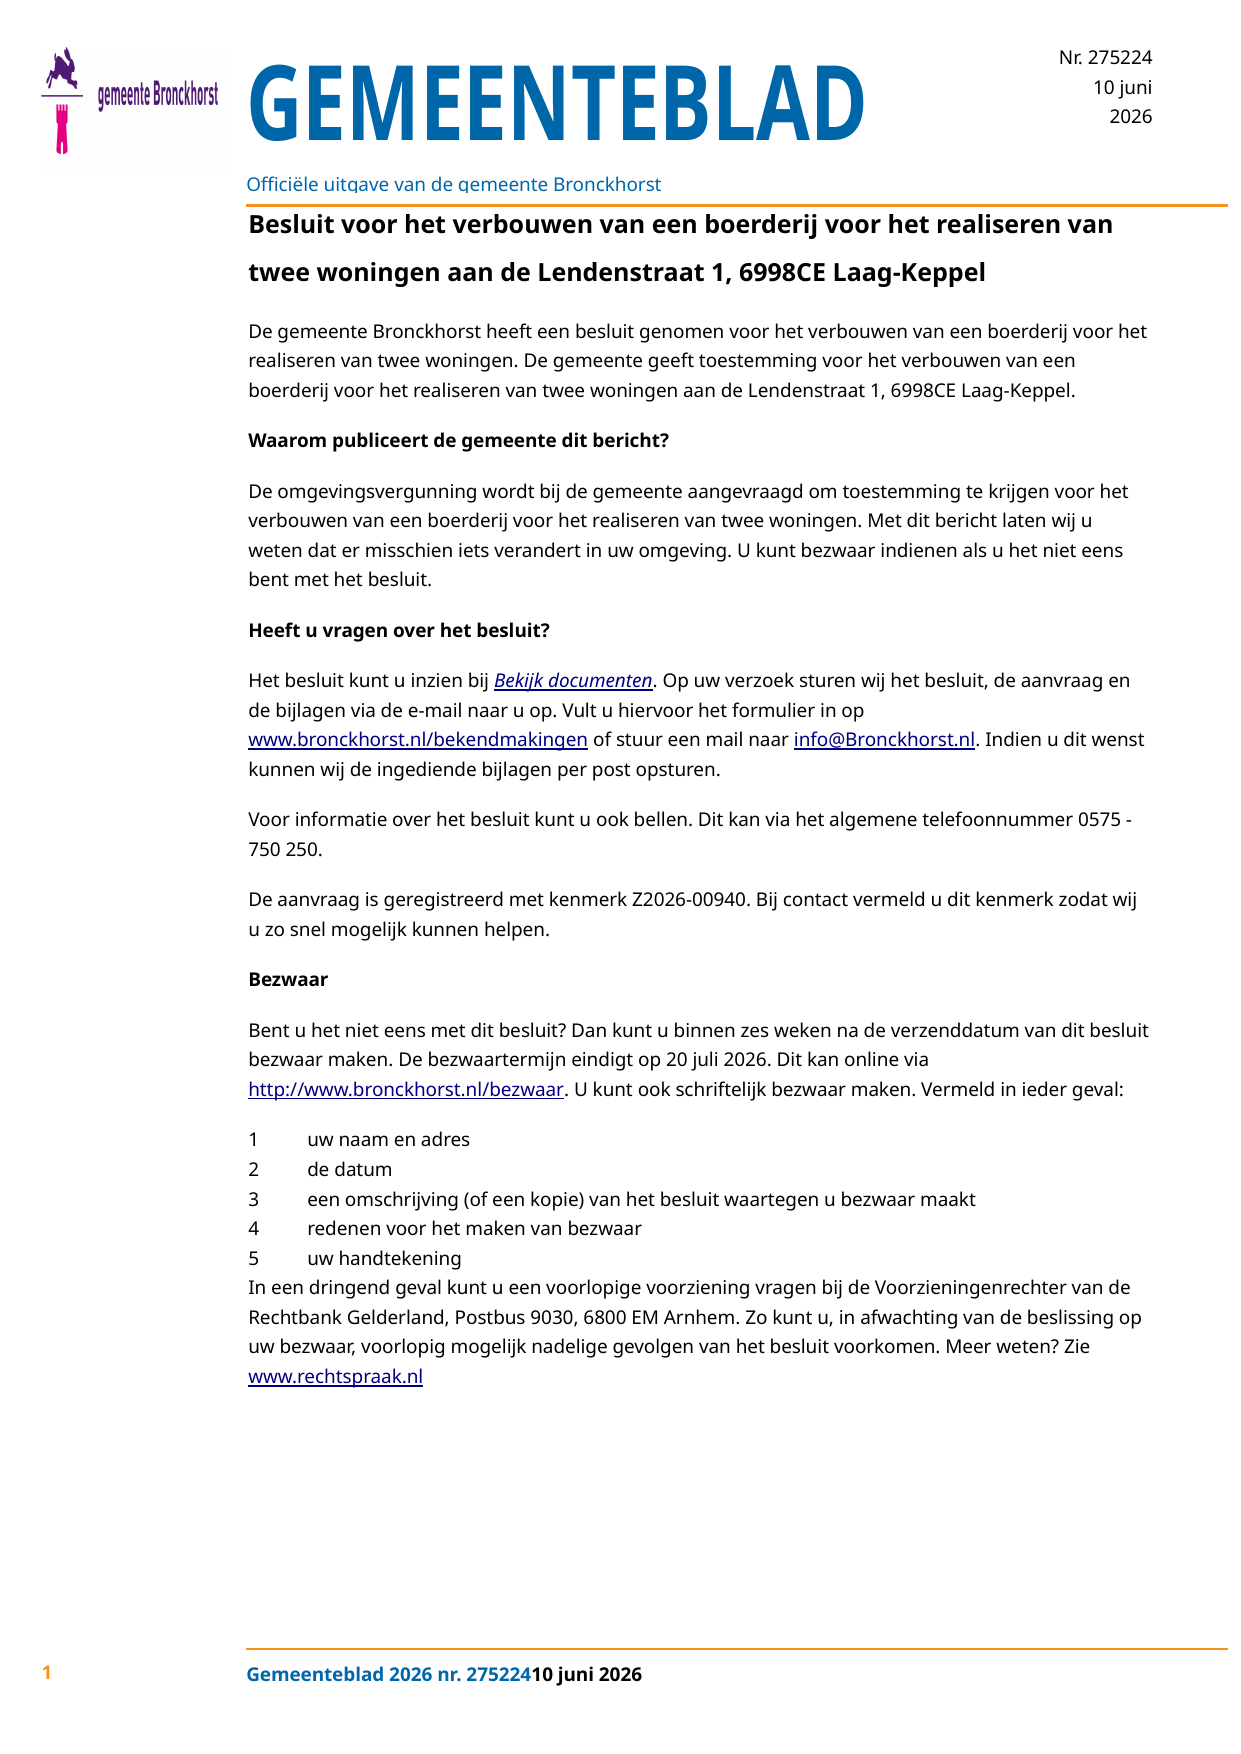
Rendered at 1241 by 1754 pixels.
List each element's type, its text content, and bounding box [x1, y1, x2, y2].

list redenen voor het maken van bezwaar [248, 1215, 1152, 1241]
text De aanvraag is geregistreerd met kenmerk Z2026-00940. Bij contact vermeld u dit kenmerk zodat wij u zo snel mogelijk kunnen helpen. [248, 887, 1152, 942]
text De gemeente Bronckhorst heeft een besluit genomen voor het verbouwen van een boerderij voor het realiseren van twee woningen. De gemeente geeft toestemming voor het verbouwen van een boerderij voor het realiseren van twee woningen aan de Lendenstraat 1, 6998CE Laag-Keppel. [248, 318, 1152, 403]
text Voor informatie over het besluit kunt u ook bellen. Dit kan via het algemene telefoonnummer 0575 - 750 250. [248, 807, 1152, 862]
text Heeft u vragen over het besluit? [248, 617, 1152, 643]
list de datum [248, 1156, 1152, 1182]
text Besluit voor het verbouwen van een boerderij voor het realiseren van twee woningen aan de Lendenstraat 1, 6998CE Laag-Keppel [248, 207, 1152, 288]
text In een dringend geval kunt u een voorlopige voorziening vragen bij de Voorzieningenrechter van de Rechtbank Gelderland, Postbus 9030, 6800 EM Arnhem. Zo kunt u, in afwachting van de beslissing op uw bezwaar, voorlopig mogelijk nadelige gevolgen van het besluit voorkomen. Meer weten? Zie www.rechtspraak.nl [248, 1274, 1152, 1389]
list uw handtekening [248, 1245, 1152, 1271]
picture [41, 47, 231, 172]
list uw naam en adres [248, 1127, 1152, 1152]
text Waarom publiceert de gemeente dit bericht? [248, 427, 1152, 453]
list een omschrijving (of een kopie) van het besluit waartegen u bezwaar maakt [248, 1186, 1152, 1212]
text De omgevingsvergunning wordt bij de gemeente aangevraagd om toestemming te krijgen voor het verbouwen van een boerderij voor het realiseren van twee woningen. Met dit bericht laten wij u weten dat er misschien iets verandert in uw omgeving. U kunt bezwaar indienen als u het niet eens bent met het besluit. [248, 478, 1152, 592]
text Bezwaar [248, 967, 1152, 992]
text Bent u het niet eens met dit besluit? Dan kunt u binnen zes weken na de verzenddatum van dit besluit bezwaar maken. De bezwaartermijn eindigt op 20 juli 2026. Dit kan online via http://www.bronckhorst.nl/bezwaar. U kunt ook schriftelijk bezwaar maken. Vermeld in ieder geval: [248, 1017, 1152, 1102]
text Het besluit kunt u inzien bij Bekijk documenten. Op uw verzoek sturen wij het besluit, de aanvraag en de bijlagen via de e-mail naar u op. Vult u hiervoor het formulier in op www.bronckhorst.nl/bekendmakingen of stuur een mail naar info@Bronckhorst.nl. Indien u dit wenst kunnen wij de ingediende bijlagen per post opsturen. [248, 667, 1152, 782]
